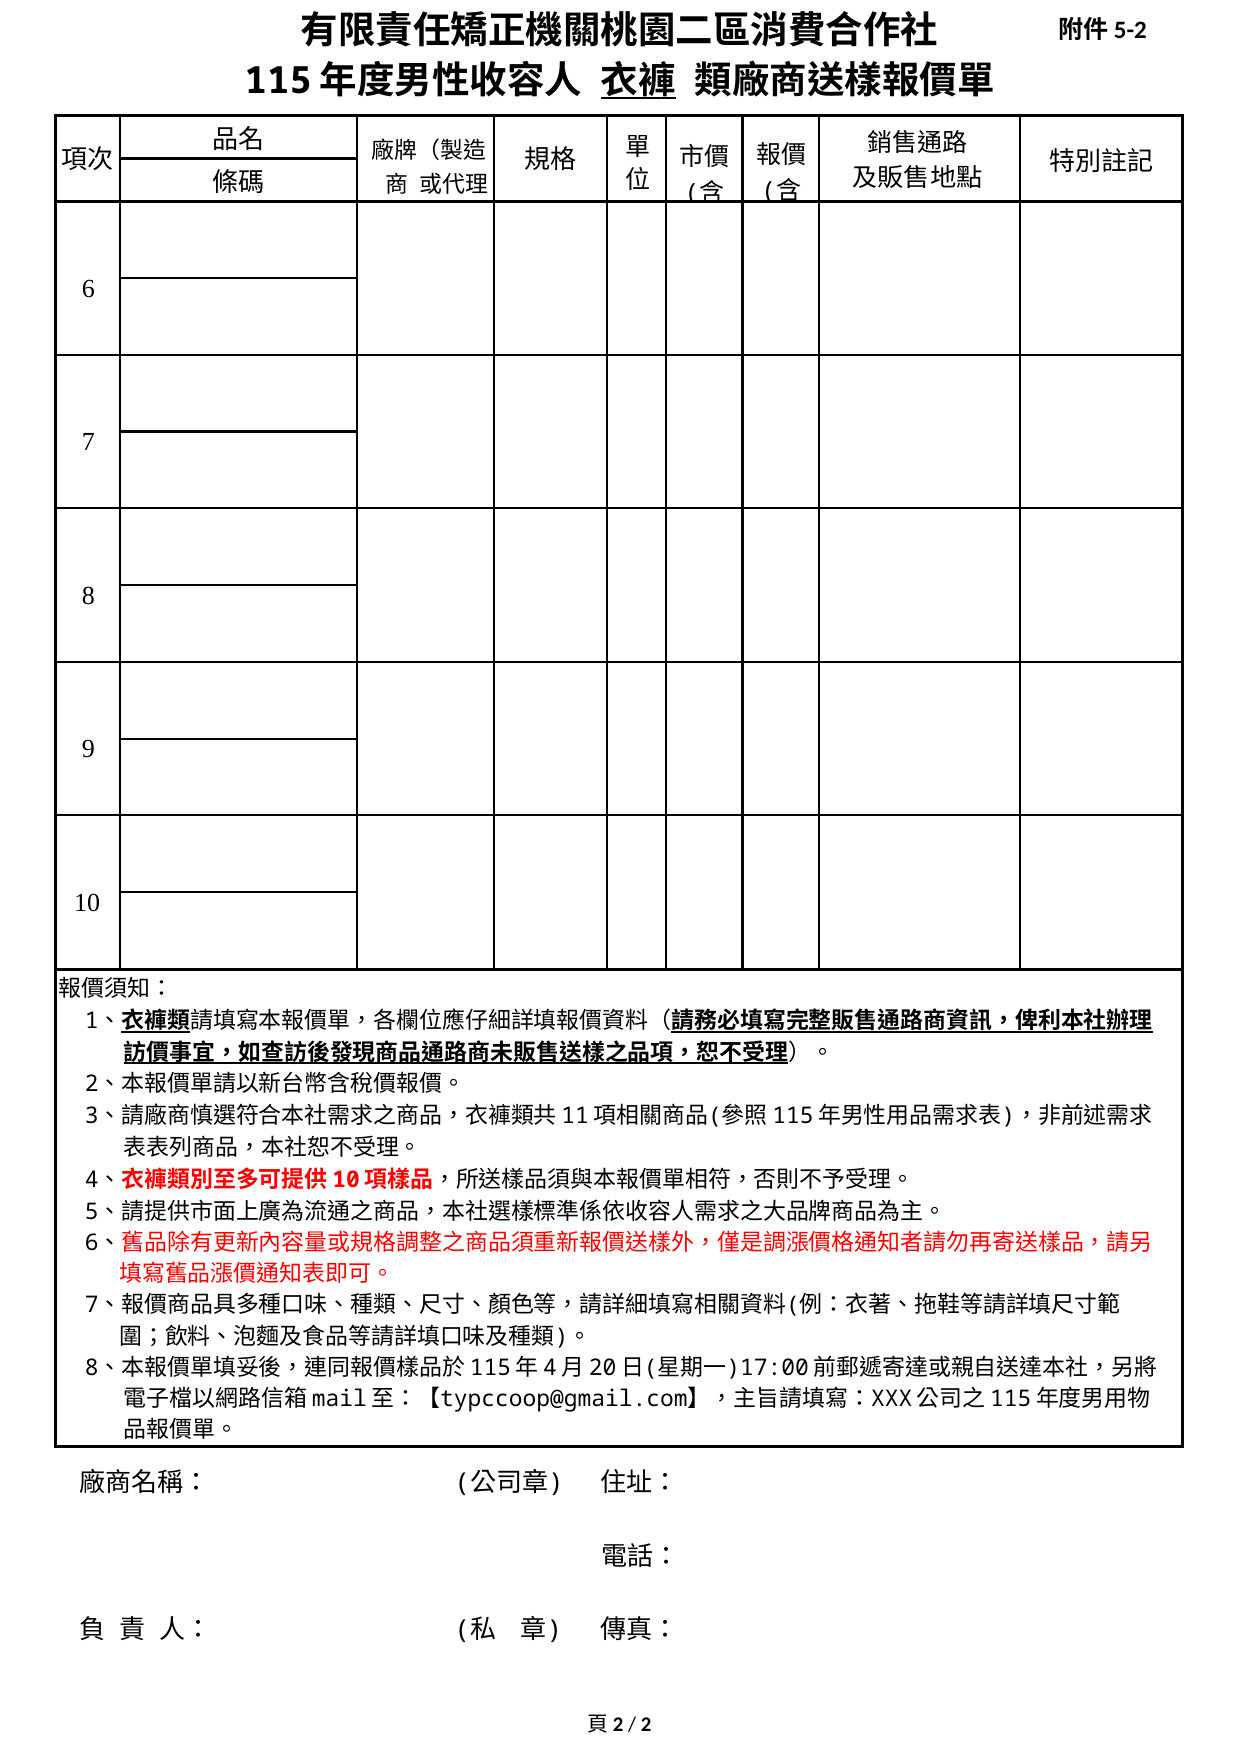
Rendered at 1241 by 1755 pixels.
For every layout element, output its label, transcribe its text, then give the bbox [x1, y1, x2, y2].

table_cell [1021, 203, 1181, 354]
table_header 特別註記 [1021, 117, 1181, 200]
table_cell [1021, 663, 1181, 814]
table_header 單 位 [608, 117, 665, 200]
table_header 品名 [121, 117, 356, 157]
table_header 市價 (含稅) [667, 117, 741, 200]
table_cell 報價須知： 1、衣褲類請填寫本報價單，各欄位應仔細詳填報價資料（請務必填寫完整販售通路商資訊，俾利本社辦理訪價事宜，如查訪後發現商品通路商未販售送樣之品項，恕不受理）。 2、本報價單請以新台幣含稅價報價。 3、請廠商慎選符合本社需求之商品，衣褲類共11項相關商品(參照115年男性用品需求表)，非前述需求表表列商品，本社恕不受理。 4、衣褲類別至多可提供10項樣品，所送樣品須與本報價單相符，否則不予受理。 5、請提供市面上廣為流通之商品，本社選樣標準係依收容人需求之大品牌商品為主。 6、舊品除有更新內容量或規格調整之商品須重新報價送樣外，僅是調漲價格通知者請勿再寄送樣品，請另填寫舊品漲價通知表即可。 7、報價商品具多種口味、種類、尺寸、顏色等，請詳細填寫相關資料(例：衣著、拖鞋等請詳填尺寸範圍；飲料、泡麵及食品等請詳填口味及種類)。 8、本報價單填妥後，連同報價樣品於115年4月20日(星期一)17:00前郵遞寄達或親自送達本社，另將電子檔以網路信箱mail至：【typccoop@gmail.com】，主旨請填寫：XXX公司之115年度男用物品報價單。 [57, 971, 1181, 1445]
table_cell [744, 816, 818, 968]
table_cell [667, 509, 741, 661]
table_header 規格 [495, 117, 606, 200]
table_cell [820, 356, 1019, 507]
text 電話： [89, 1535, 1190, 1573]
table_cell [495, 356, 606, 507]
table_cell [1021, 816, 1181, 968]
table_cell [495, 203, 606, 354]
text 有限責任矯正機關桃園二區消費合作社 [48, 0, 1190, 54]
text 廠商名稱： (公司章) 住址： [79, 1461, 1190, 1499]
table_cell [495, 509, 606, 661]
table_cell [358, 509, 493, 661]
table_cell [608, 816, 665, 968]
table_cell [121, 279, 356, 354]
table_cell [495, 816, 606, 968]
table_cell [608, 356, 665, 507]
table_header 項次 [57, 117, 119, 200]
table_cell [121, 356, 356, 430]
text 115年度男性收容人 衣褲 類廠商送樣報價單 [48, 54, 1190, 104]
table_cell [744, 356, 818, 507]
table_cell 9 [57, 663, 119, 814]
table_cell [744, 509, 818, 661]
text 附件5-2 [1059, 9, 1157, 40]
table_cell [358, 816, 493, 968]
table_cell [1021, 356, 1181, 507]
table_cell [667, 663, 741, 814]
table_cell [358, 356, 493, 507]
table_cell [121, 433, 356, 507]
table_cell 8 [57, 509, 119, 661]
text 負 責 人： (私 章) 傳真： [79, 1608, 1190, 1646]
table_cell [820, 663, 1019, 814]
table_cell [121, 203, 356, 277]
table_cell [121, 893, 356, 968]
table_cell [121, 586, 356, 661]
table_cell [820, 203, 1019, 354]
table_cell [358, 203, 493, 354]
table_cell [608, 509, 665, 661]
table_cell [820, 816, 1019, 968]
table_cell 條碼 [121, 160, 356, 200]
table_cell [744, 663, 818, 814]
table_cell [358, 663, 493, 814]
table_cell [608, 663, 665, 814]
table_cell 10 [57, 816, 119, 968]
table_cell [667, 203, 741, 354]
table_header 銷售通路 及販售地點 [820, 117, 1019, 200]
table_cell 7 [57, 356, 119, 507]
table_cell [608, 203, 665, 354]
table_cell [667, 356, 741, 507]
table_cell [121, 663, 356, 737]
table_header 廠牌（製造商 或代理商） [358, 117, 493, 200]
table_cell 6 [57, 203, 119, 354]
table_cell [121, 740, 356, 814]
table_cell [1021, 509, 1181, 661]
table_cell [121, 816, 356, 891]
table_header 報價 (含稅) [744, 117, 818, 200]
table_cell [495, 663, 606, 814]
table_cell [744, 203, 818, 354]
table_cell [121, 509, 356, 584]
table_cell [820, 509, 1019, 661]
table_cell [667, 816, 741, 968]
